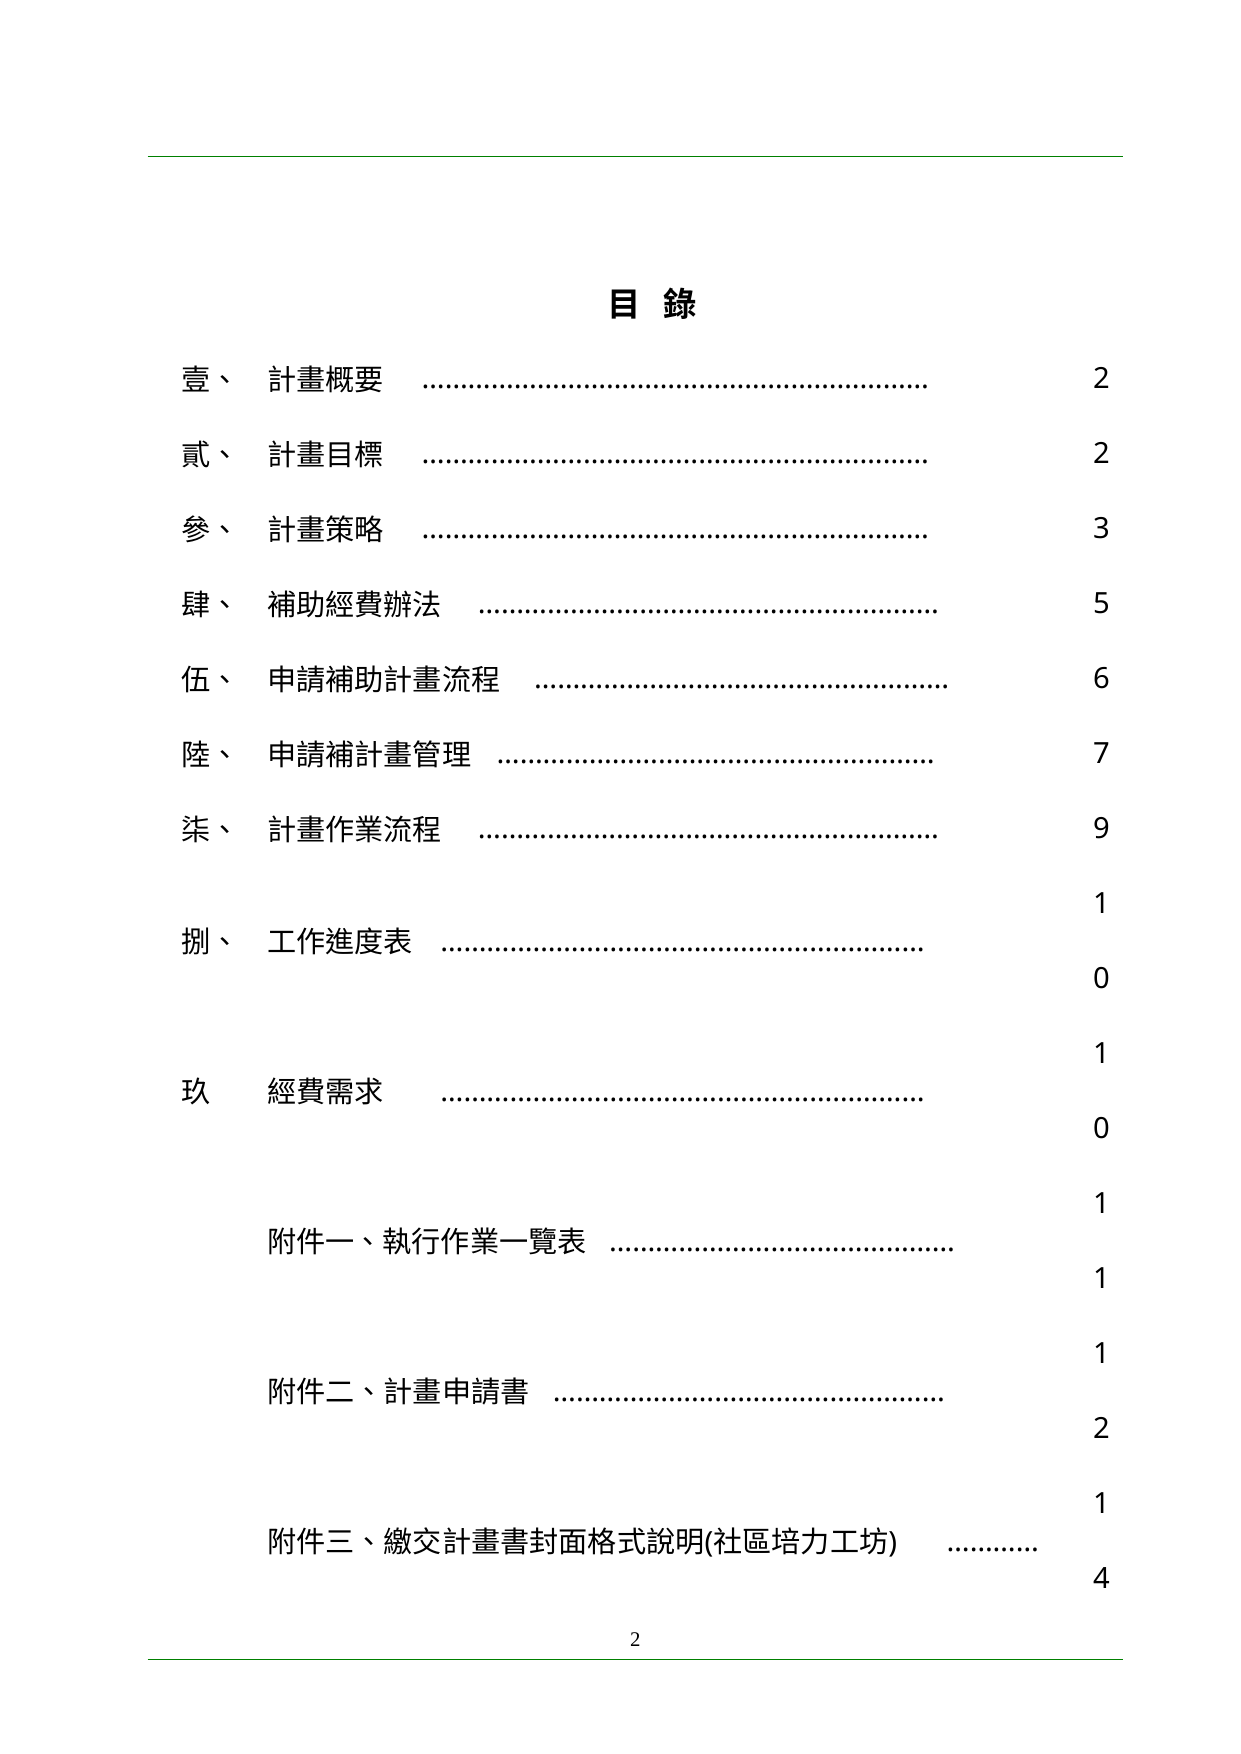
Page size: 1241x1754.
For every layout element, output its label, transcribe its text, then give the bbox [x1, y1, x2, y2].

table_cell 5 [1082, 565, 1133, 640]
table_cell 伍、 [170, 640, 256, 715]
table_cell 10 [1082, 1015, 1133, 1165]
table_cell 計畫概要 [256, 340, 410, 415]
table_cell 計畫作業流程 [256, 790, 466, 865]
table_cell 申請補計畫管理 [256, 715, 485, 790]
table_header 目 錄 [170, 265, 1133, 340]
table_cell 補助經費辦法 [256, 565, 466, 640]
table_cell 經費需求 [256, 1015, 429, 1165]
table_cell …………………………………………………… [466, 790, 1082, 865]
table_cell [170, 1465, 256, 1615]
table_cell 壹、 [170, 340, 256, 415]
table_cell ………………………………………………………… [410, 415, 1082, 490]
table_cell ……………………………………… [598, 1165, 1082, 1315]
table_cell 11 [1082, 1165, 1133, 1315]
table_cell 12 [1082, 1315, 1133, 1465]
table_cell ……………………………………………………… [429, 1015, 1082, 1165]
table_cell ……………………………………………………… [429, 865, 1082, 1015]
table_cell 14 [1082, 1465, 1133, 1615]
table_cell 附件三、繳交計畫書封面格式說明(社區培力工坊) [256, 1465, 935, 1615]
table_cell 肆、 [170, 565, 256, 640]
table_cell 2 [1082, 415, 1133, 490]
table_cell 貳、 [170, 415, 256, 490]
table_cell 柒、 [170, 790, 256, 865]
table_cell 10 [1082, 865, 1133, 1015]
table_cell ………………………………………………………… [410, 490, 1082, 565]
table_cell ……………………………………………… [523, 640, 1082, 715]
table_cell 陸、 [170, 715, 256, 790]
table_cell …………………………………………………… [466, 565, 1082, 640]
table_cell 7 [1082, 715, 1133, 790]
table_cell 2 [1082, 340, 1133, 415]
table_cell 9 [1082, 790, 1133, 865]
table_cell 6 [1082, 640, 1133, 715]
table_cell 玖 [170, 1015, 256, 1165]
table_cell 附件二、計畫申請書 [256, 1315, 541, 1465]
table_cell 3 [1082, 490, 1133, 565]
table_cell ………………………………………………………… [410, 340, 1082, 415]
table_cell ………… [935, 1465, 1082, 1615]
table_cell [170, 1315, 256, 1465]
table_cell 計畫策略 [256, 490, 410, 565]
table_cell 捌、 [170, 865, 256, 1015]
table_cell 參、 [170, 490, 256, 565]
table_cell [170, 1165, 256, 1315]
table_cell …………………………………………… [541, 1315, 1082, 1465]
table_cell ………………………………………………… [485, 715, 1082, 790]
table_cell 計畫目標 [256, 415, 410, 490]
table_cell 附件一、執行作業一覽表 [256, 1165, 598, 1315]
table_cell 工作進度表 [256, 865, 429, 1015]
table_cell 申請補助計畫流程 [256, 640, 523, 715]
